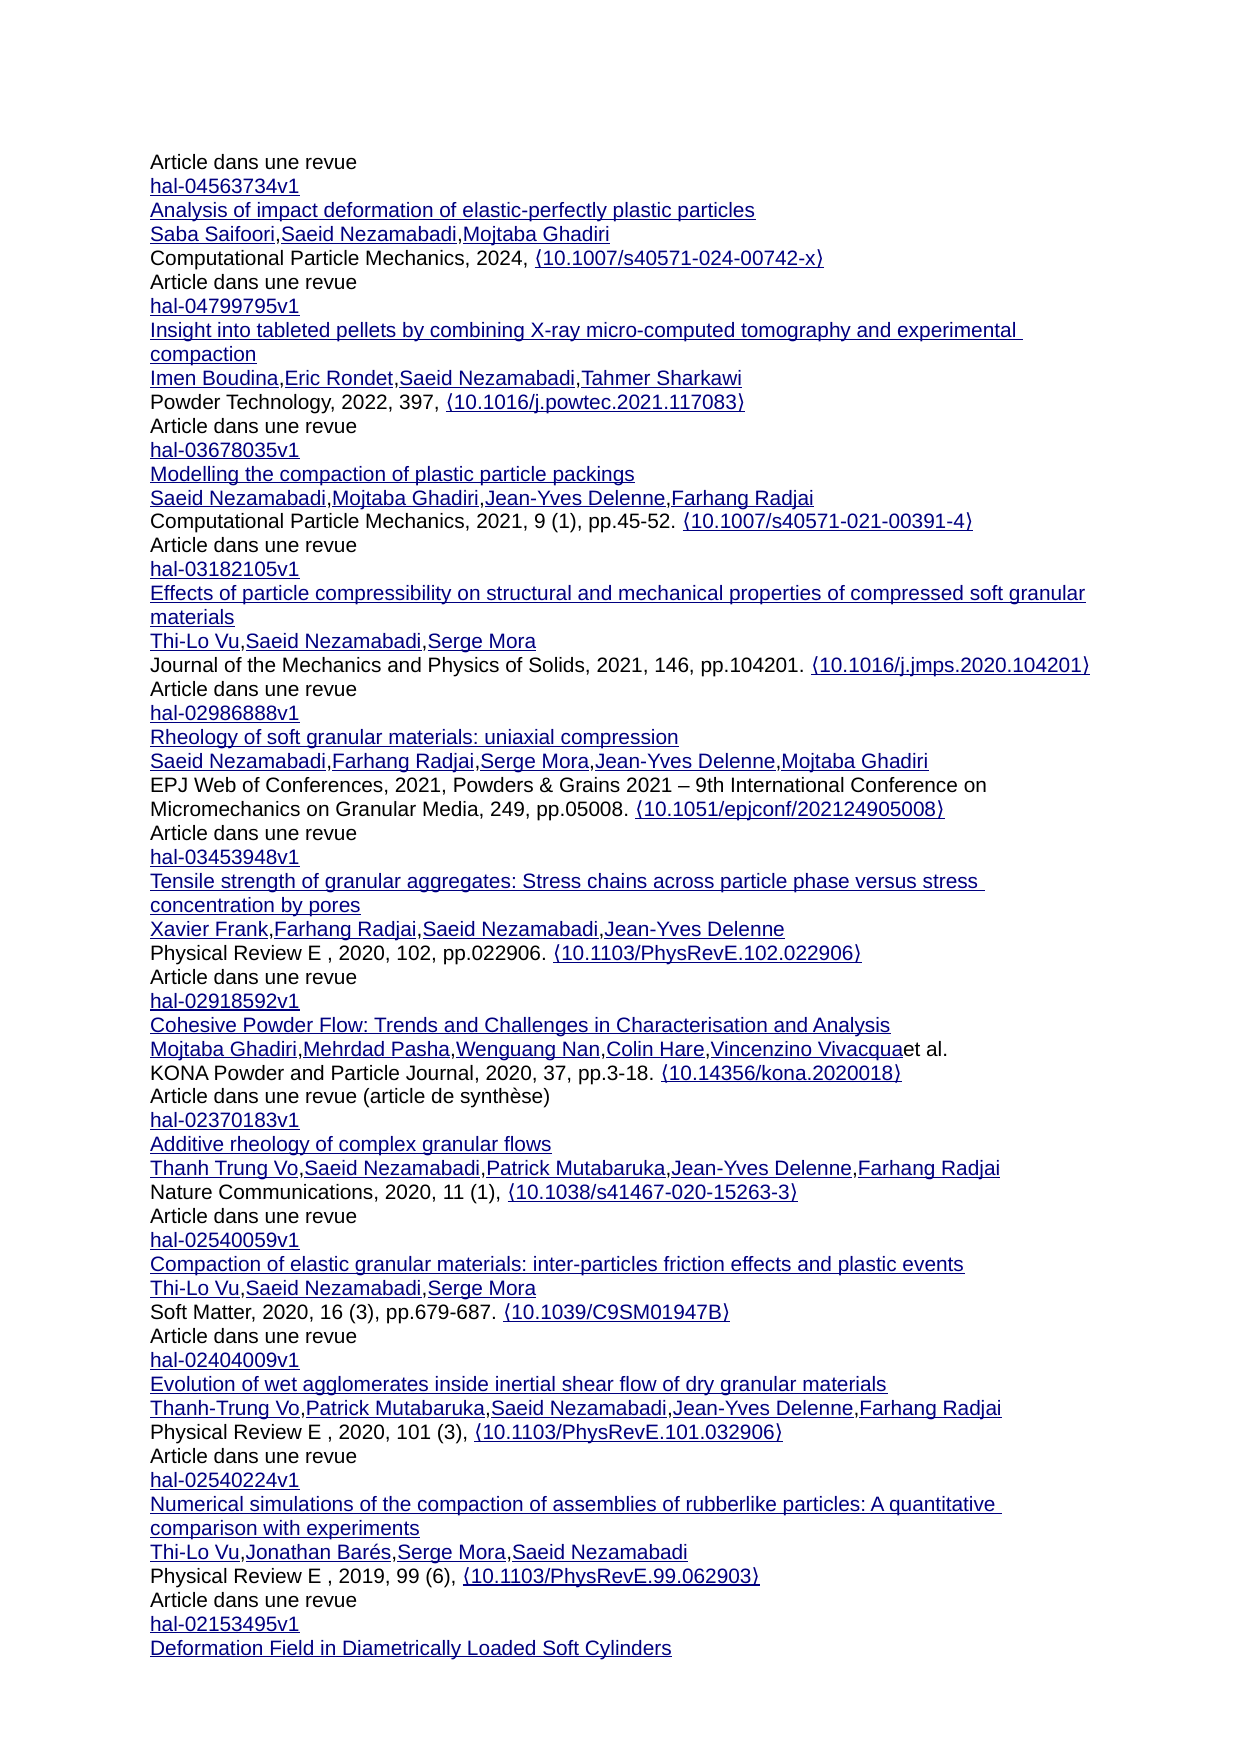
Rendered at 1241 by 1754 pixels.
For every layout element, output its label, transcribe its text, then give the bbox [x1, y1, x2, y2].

table_cell Effects of particle compressibility on structural and mechanical properties of compressed soft granular materials Thi-Lo Vu,Saeid Nezamabadi,Serge Mora Journal of the Mechanics and Physics of Solids, 2021, 146, pp.104201. ⟨10.1016/j.jmps.2020.104201⟩ Article dans une revue hal-02986888v1 [150, 581, 1090, 725]
table_cell Modelling the compaction of plastic particle packings Saeid Nezamabadi,Mojtaba Ghadiri,Jean-Yves Delenne,Farhang Radjai Computational Particle Mechanics, 2021, 9 (1), pp.45-52. ⟨10.1007/s40571-021-00391-4⟩ Article dans une revue hal-03182105v1 [150, 461, 1090, 581]
table_cell Analysis of impact deformation of elastic-perfectly plastic particles Saba Saifoori,Saeid Nezamabadi,Mojtaba Ghadiri Computational Particle Mechanics, 2024, ⟨10.1007/s40571-024-00742-x⟩ Article dans une revue hal-04799795v1 [150, 198, 1090, 318]
table_cell Compaction of elastic granular materials: inter-particles friction effects and plastic events Thi-Lo Vu,Saeid Nezamabadi,Serge Mora Soft Matter, 2020, 16 (3), pp.679-687. ⟨10.1039/C9SM01947B⟩ Article dans une revue hal-02404009v1 [150, 1252, 1090, 1372]
table_cell Rheology of soft granular materials: uniaxial compression Saeid Nezamabadi,Farhang Radjai,Serge Mora,Jean-Yves Delenne,Mojtaba Ghadiri EPJ Web of Conferences, 2021, Powders & Grains 2021 – 9th International Conference on Micromechanics on Granular Media, 249, pp.05008. ⟨10.1051/epjconf/202124905008⟩ Article dans une revue hal-03453948v1 [150, 725, 1090, 869]
table_cell Article dans une revue hal-04563734v1 [150, 150, 1090, 198]
table_cell Numerical simulations of the compaction of assemblies of rubberlike particles: A quantitative comparison with experiments Thi-Lo Vu,Jonathan Barés,Serge Mora,Saeid Nezamabadi Physical Review E , 2019, 99 (6), ⟨10.1103/PhysRevE.99.062903⟩ Article dans une revue hal-02153495v1 [150, 1492, 1090, 1635]
table_cell Insight into tableted pellets by combining X-ray micro-computed tomography and experimental compaction Imen Boudina,Eric Rondet,Saeid Nezamabadi,Tahmer Sharkawi Powder Technology, 2022, 397, ⟨10.1016/j.powtec.2021.117083⟩ Article dans une revue hal-03678035v1 [150, 318, 1090, 461]
table_cell Cohesive Powder Flow: Trends and Challenges in Characterisation and Analysis Mojtaba Ghadiri,Mehrdad Pasha,Wenguang Nan,Colin Hare,Vincenzino Vivacquaet al. KONA Powder and Particle Journal, 2020, 37, pp.3-18. ⟨10.14356/kona.2020018⟩ Article dans une revue (article de synthèse) hal-02370183v1 [150, 1013, 1090, 1132]
table_cell Deformation Field in Diametrically Loaded Soft Cylinders [150, 1635, 1090, 1659]
table_cell Additive rheology of complex granular flows Thanh Trung Vo,Saeid Nezamabadi,Patrick Mutabaruka,Jean-Yves Delenne,Farhang Radjai Nature Communications, 2020, 11 (1), ⟨10.1038/s41467-020-15263-3⟩ Article dans une revue hal-02540059v1 [150, 1132, 1090, 1252]
table_cell Evolution of wet agglomerates inside inertial shear flow of dry granular materials Thanh-Trung Vo,Patrick Mutabaruka,Saeid Nezamabadi,Jean-Yves Delenne,Farhang Radjai Physical Review E , 2020, 101 (3), ⟨10.1103/PhysRevE.101.032906⟩ Article dans une revue hal-02540224v1 [150, 1372, 1090, 1492]
table_cell Tensile strength of granular aggregates: Stress chains across particle phase versus stress concentration by pores Xavier Frank,Farhang Radjai,Saeid Nezamabadi,Jean-Yves Delenne Physical Review E , 2020, 102, pp.022906. ⟨10.1103/PhysRevE.102.022906⟩ Article dans une revue hal-02918592v1 [150, 869, 1090, 1012]
